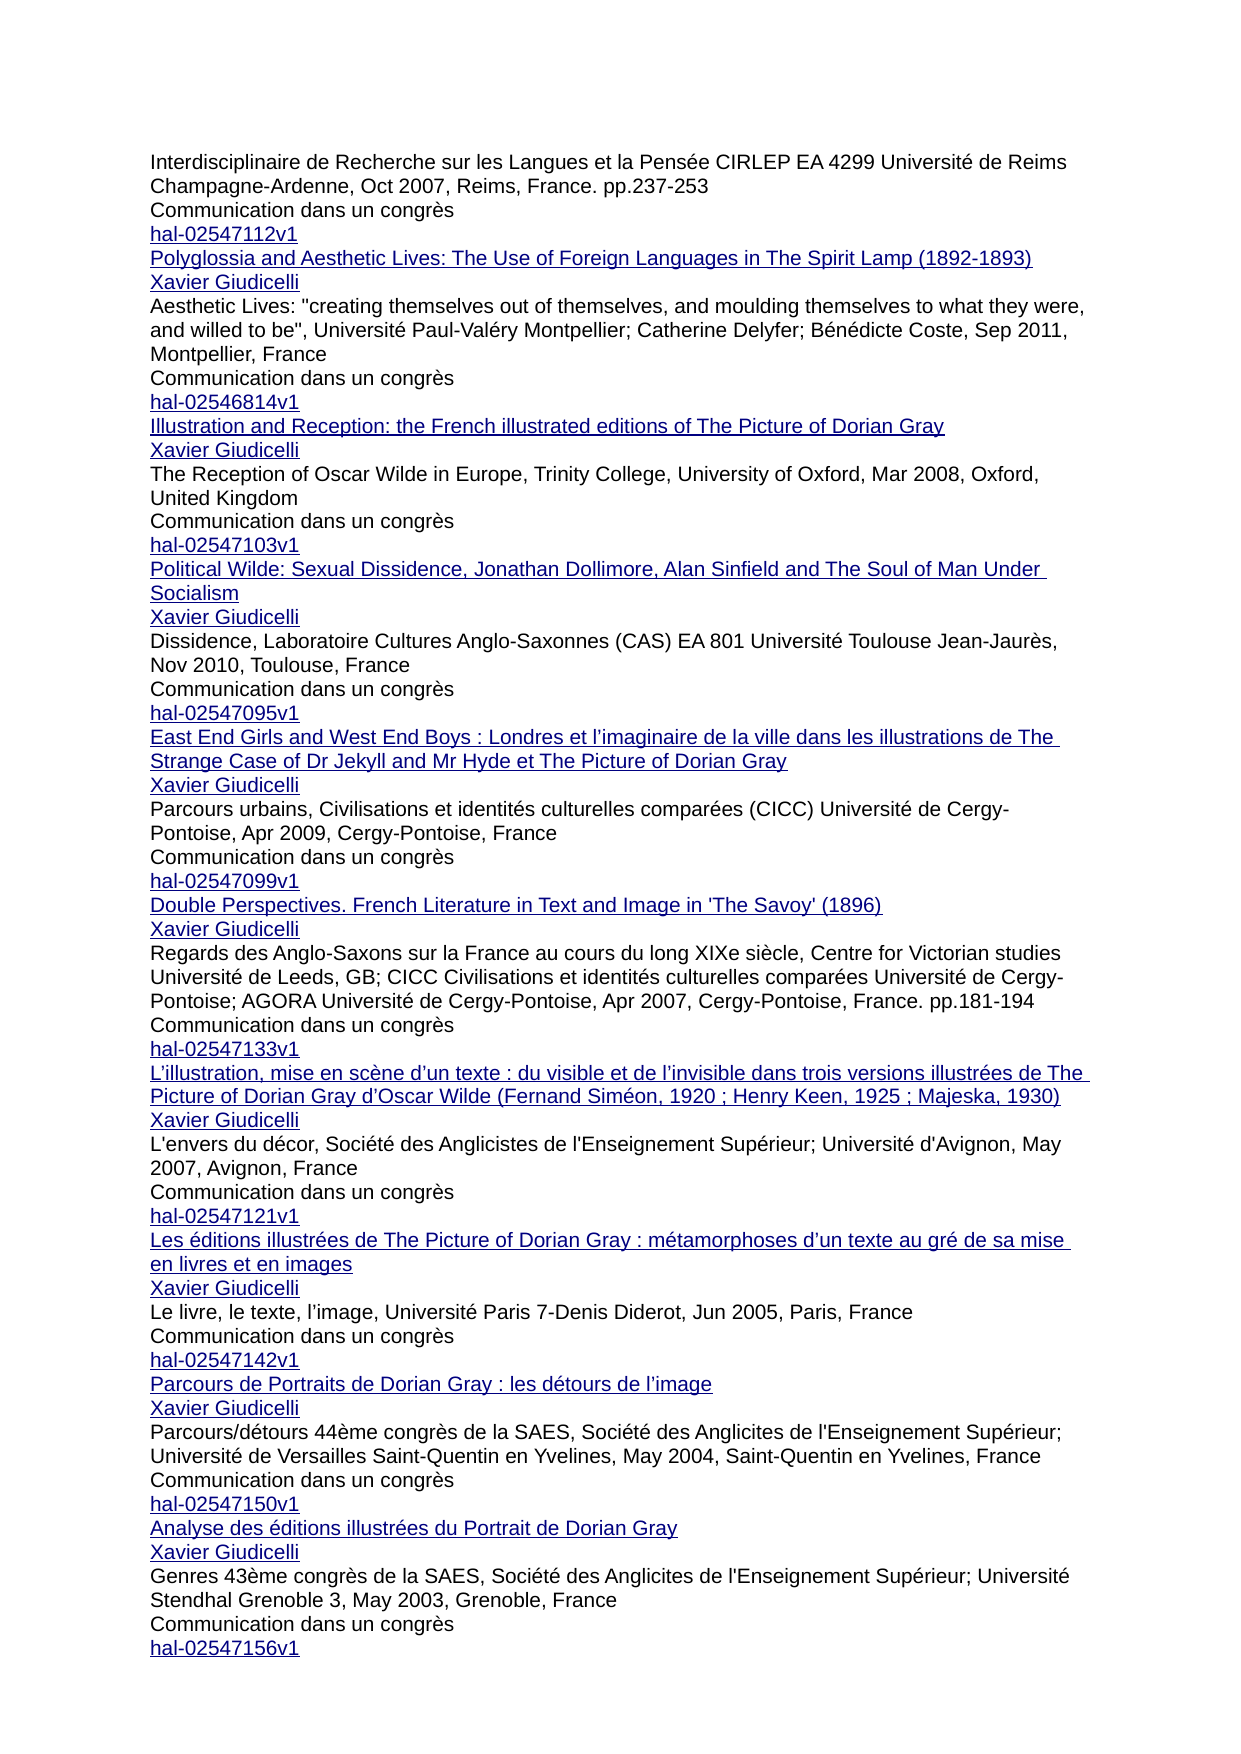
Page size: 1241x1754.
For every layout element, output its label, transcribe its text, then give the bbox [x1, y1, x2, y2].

table_cell Analyse des éditions illustrées du Portrait de Dorian Gray Xavier Giudicelli Genres 43ème congrès de la SAES, Société des Anglicites de l'Enseignement Supérieur; Université Stendhal Grenoble 3, May 2003, Grenoble, France Communication dans un congrès hal-02547156v1 [150, 1516, 1090, 1659]
table_cell Les éditions illustrées de The Picture of Dorian Gray : métamorphoses d’un texte au gré de sa mise en livres et en images Xavier Giudicelli Le livre, le texte, l’image, Université Paris 7-Denis Diderot, Jun 2005, Paris, France Communication dans un congrès hal-02547142v1 [150, 1228, 1090, 1372]
table_cell L’illustration : valeur ajoutée et indice de la valeur d’un texte Xavier Giudicelli Qu'est-ce qui fait la valeur des textes ? Where does text value come from?, Christine Chollier; Centre Interdisciplinaire de Recherche sur les Langues et la Pensée CIRLEP EA 4299 Université de Reims Champagne-Ardenne, Oct 2007, Reims, France. pp.237-253 Communication dans un congrès hal-02547112v1 [150, 150, 1090, 246]
table_cell Illustration and Reception: the French illustrated editions of The Picture of Dorian Gray Xavier Giudicelli The Reception of Oscar Wilde in Europe, Trinity College, University of Oxford, Mar 2008, Oxford, United Kingdom Communication dans un congrès hal-02547103v1 [150, 414, 1090, 557]
table_cell East End Girls and West End Boys : Londres et l’imaginaire de la ville dans les illustrations de The Strange Case of Dr Jekyll and Mr Hyde et The Picture of Dorian Gray Xavier Giudicelli Parcours urbains, Civilisations et identités culturelles comparées (CICC) Université de Cergy-Pontoise, Apr 2009, Cergy-Pontoise, France Communication dans un congrès hal-02547099v1 [150, 725, 1090, 893]
table_cell L’illustration, mise en scène d’un texte : du visible et de l’invisible dans trois versions illustrées de The [150, 1060, 1090, 1081]
table_cell Polyglossia and Aesthetic Lives: The Use of Foreign Languages in The Spirit Lamp (1892-1893) Xavier Giudicelli Aesthetic Lives: "creating themselves out of themselves, and moulding themselves to what they were, and willed to be", Université Paul-Valéry Montpellier; Catherine Delyfer; Bénédicte Coste, Sep 2011, Montpellier, France Communication dans un congrès hal-02546814v1 [150, 246, 1090, 413]
table_cell Double Perspectives. French Literature in Text and Image in 'The Savoy' (1896) Xavier Giudicelli Regards des Anglo-Saxons sur la France au cours du long XIXe siècle, Centre for Victorian studies Université de Leeds, GB; CICC Civilisations et identités culturelles comparées Université de Cergy-Pontoise; AGORA Université de Cergy-Pontoise, Apr 2007, Cergy-Pontoise, France. pp.181-194 Communication dans un congrès hal-02547133v1 [150, 893, 1090, 1060]
table_cell Picture of Dorian Gray d’Oscar Wilde (Fernand Siméon, 1920 ; Henry Keen, 1925 ; Majeska, 1930) Xavier Giudicelli L'envers du décor, Société des Anglicistes de l'Enseignement Supérieur; Université d'Avignon, May 2007, Avignon, France Communication dans un congrès hal-02547121v1 [150, 1082, 1090, 1228]
table_cell Political Wilde: Sexual Dissidence, Jonathan Dollimore, Alan Sinfield and The Soul of Man Under Socialism Xavier Giudicelli Dissidence, Laboratoire Cultures Anglo-Saxonnes (CAS) EA 801 Université Toulouse Jean-Jaurès, Nov 2010, Toulouse, France Communication dans un congrès hal-02547095v1 [150, 557, 1090, 725]
table_cell Parcours de Portraits de Dorian Gray : les détours de l’image Xavier Giudicelli Parcours/détours 44ème congrès de la SAES, Société des Anglicites de l'Enseignement Supérieur; Université de Versailles Saint-Quentin en Yvelines, May 2004, Saint-Quentin en Yvelines, France Communication dans un congrès hal-02547150v1 [150, 1372, 1090, 1516]
